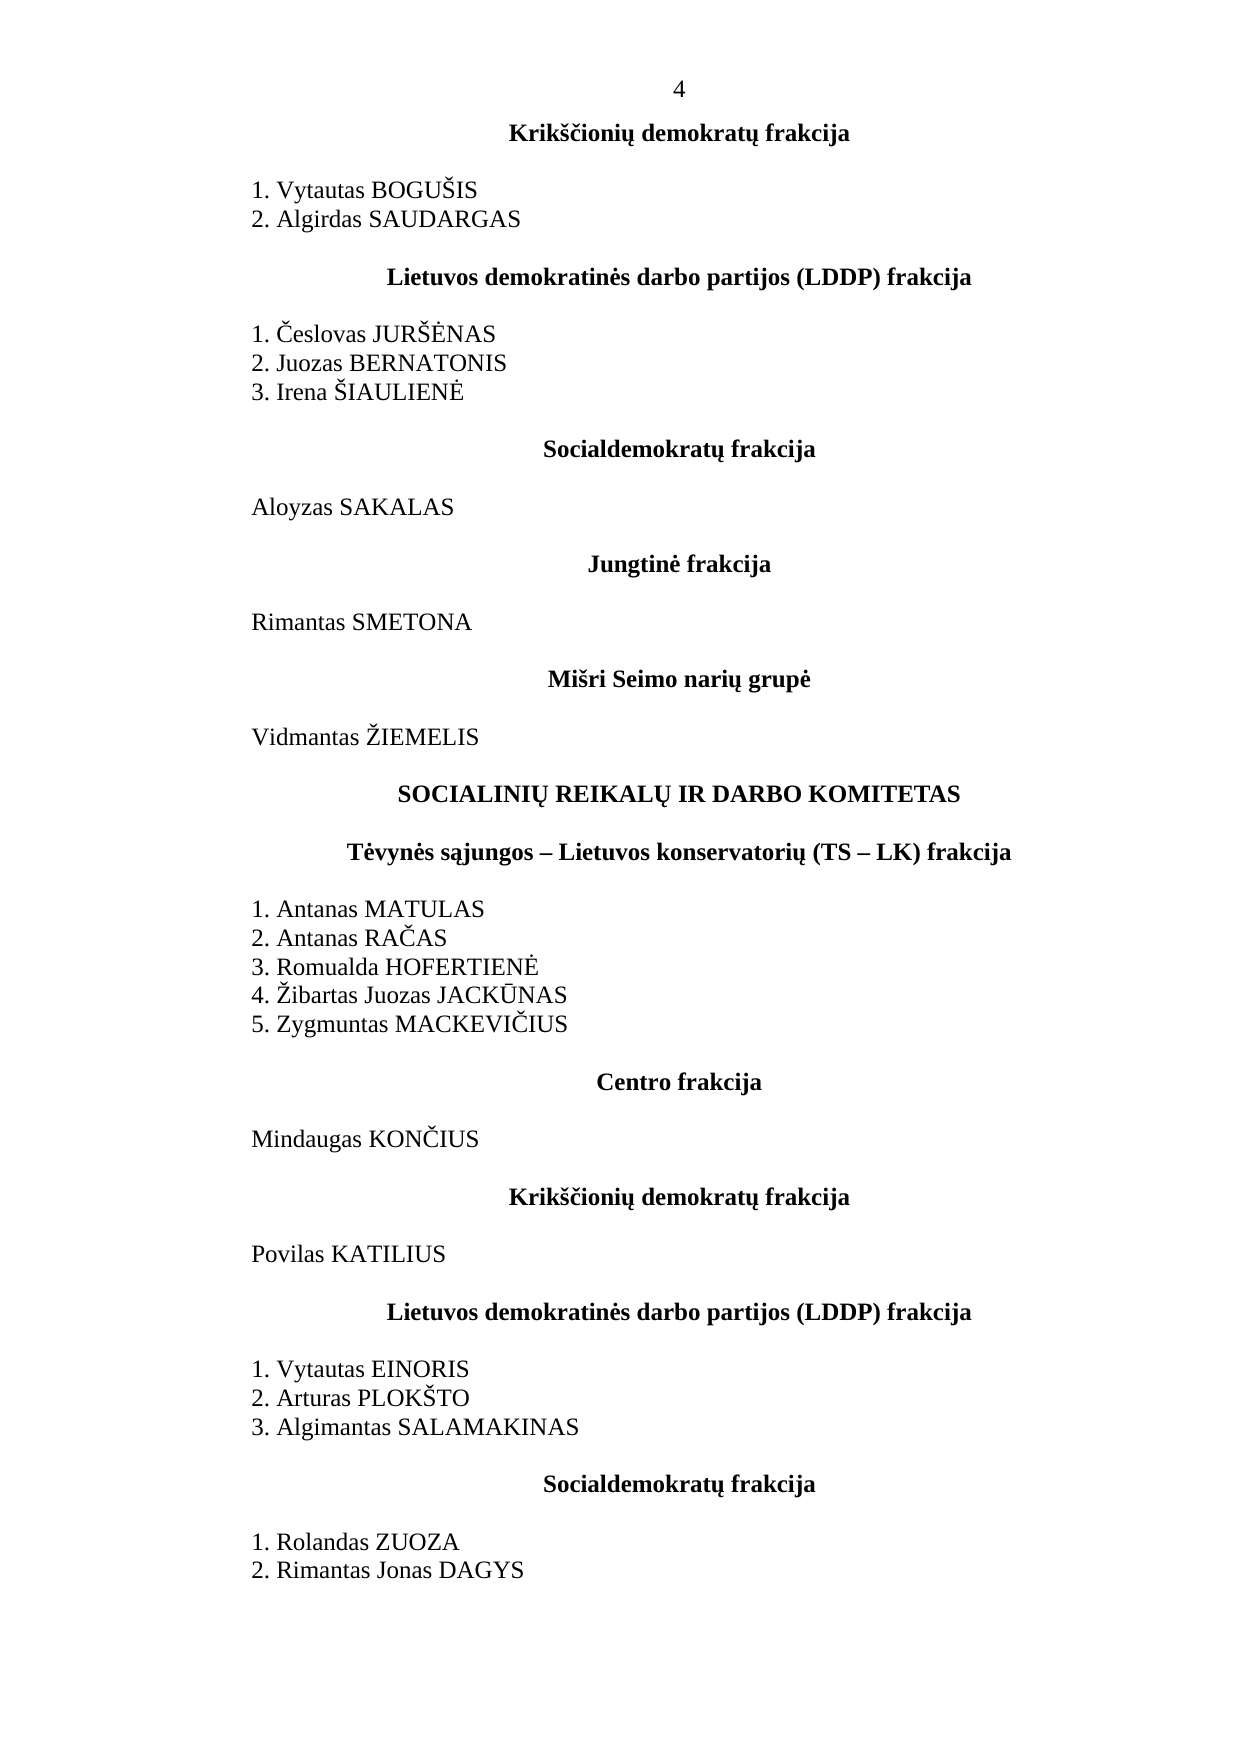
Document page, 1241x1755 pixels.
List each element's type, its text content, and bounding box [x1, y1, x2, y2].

text Lietuvos demokratinės darbo partijos (LDDP) frakcija [177, 262, 1181, 291]
text 2. Rimantas Jonas DAGYS [177, 1556, 1181, 1584]
text 3. Algimantas SALAMAKINAS [177, 1412, 1181, 1441]
text 2. Antanas RAČAS [177, 923, 1181, 952]
text Krikščionių demokratų frakcija [177, 118, 1181, 147]
text 5. Zygmuntas MACKEVIČIUS [177, 1009, 1181, 1038]
text 2. Arturas PLOKŠTO [177, 1383, 1181, 1412]
text Krikščionių demokratų frakcija [177, 1182, 1181, 1211]
text Centro frakcija [177, 1067, 1181, 1096]
text Socialdemokratų frakcija [177, 1469, 1181, 1498]
text 1. Rolandas ZUOZA [177, 1527, 1181, 1556]
text Povilas KATILIUS [177, 1239, 1181, 1268]
text Vidmantas ŽIEMELIS [177, 722, 1181, 751]
text Mišri Seimo narių grupė [177, 664, 1181, 693]
text Socialdemokratų frakcija [177, 434, 1181, 463]
text 3. Irena ŠIAULIENĖ [177, 377, 1181, 406]
text Mindaugas KONČIUS [177, 1124, 1181, 1153]
text 2. Juozas BERNATONIS [177, 348, 1181, 377]
text 3. Romualda HOFERTIENĖ [177, 952, 1181, 981]
text 1. Česlovas JURŠĖNAS [177, 319, 1181, 348]
text Tėvynės sąjungos – Lietuvos konservatorių (TS – LK) frakcija [177, 837, 1181, 866]
text Jungtinė frakcija [177, 549, 1181, 578]
text 1. Antanas MATULAS [177, 894, 1181, 923]
text Rimantas SMETONA [177, 607, 1181, 636]
text Aloyzas SAKALAS [177, 492, 1181, 521]
text Socialinių reikalų ir darbo komitetas [177, 779, 1181, 808]
text 1. Vytautas EINORIS [177, 1354, 1181, 1383]
text 2. Algirdas SAUDARGAS [177, 204, 1181, 233]
text Lietuvos demokratinės darbo partijos (LDDP) frakcija [177, 1297, 1181, 1326]
text 4. Žibartas Juozas JACKŪNAS [177, 981, 1181, 1009]
text 1. Vytautas BOGUŠIS [177, 176, 1181, 204]
